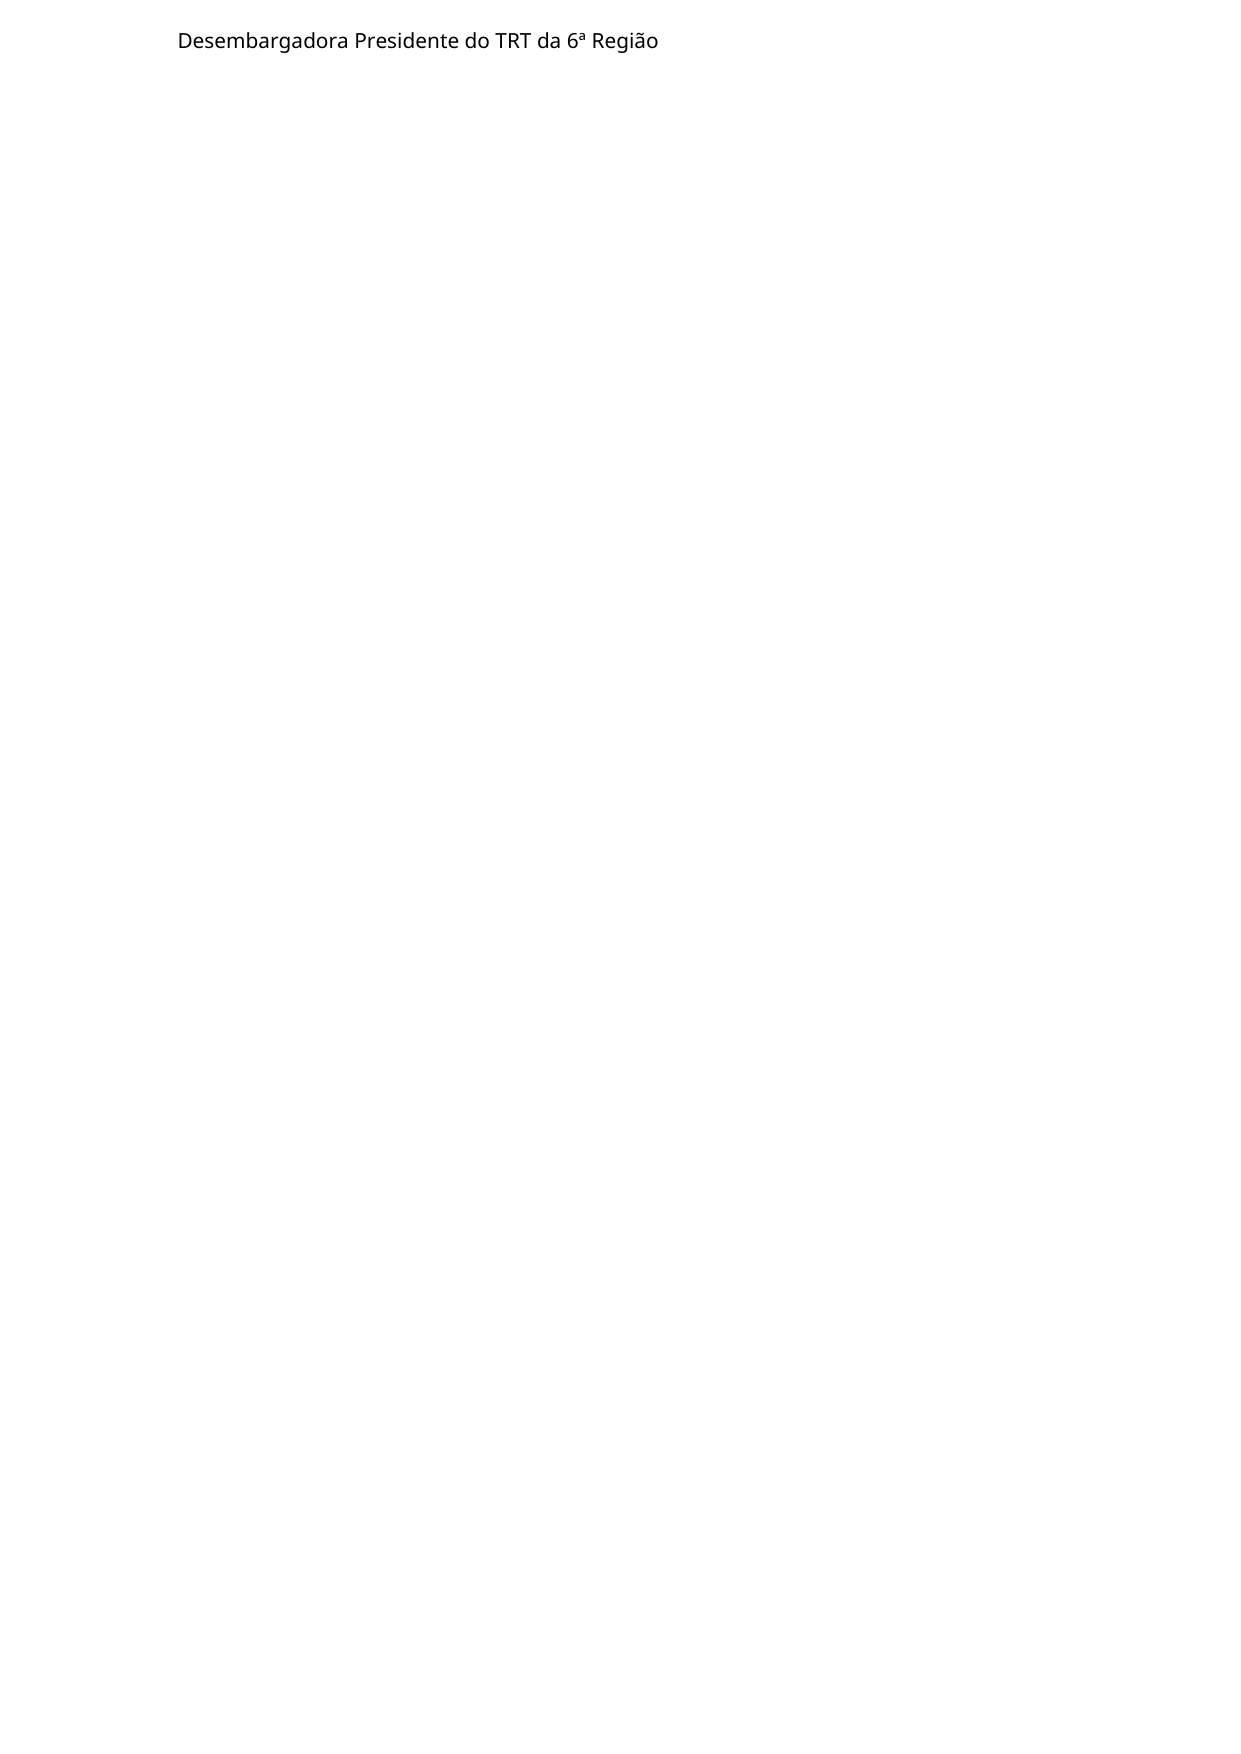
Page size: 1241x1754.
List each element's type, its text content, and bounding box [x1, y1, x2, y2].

text Desembargadora Presidente do TRT da 6ª Região [177, 27, 1089, 55]
